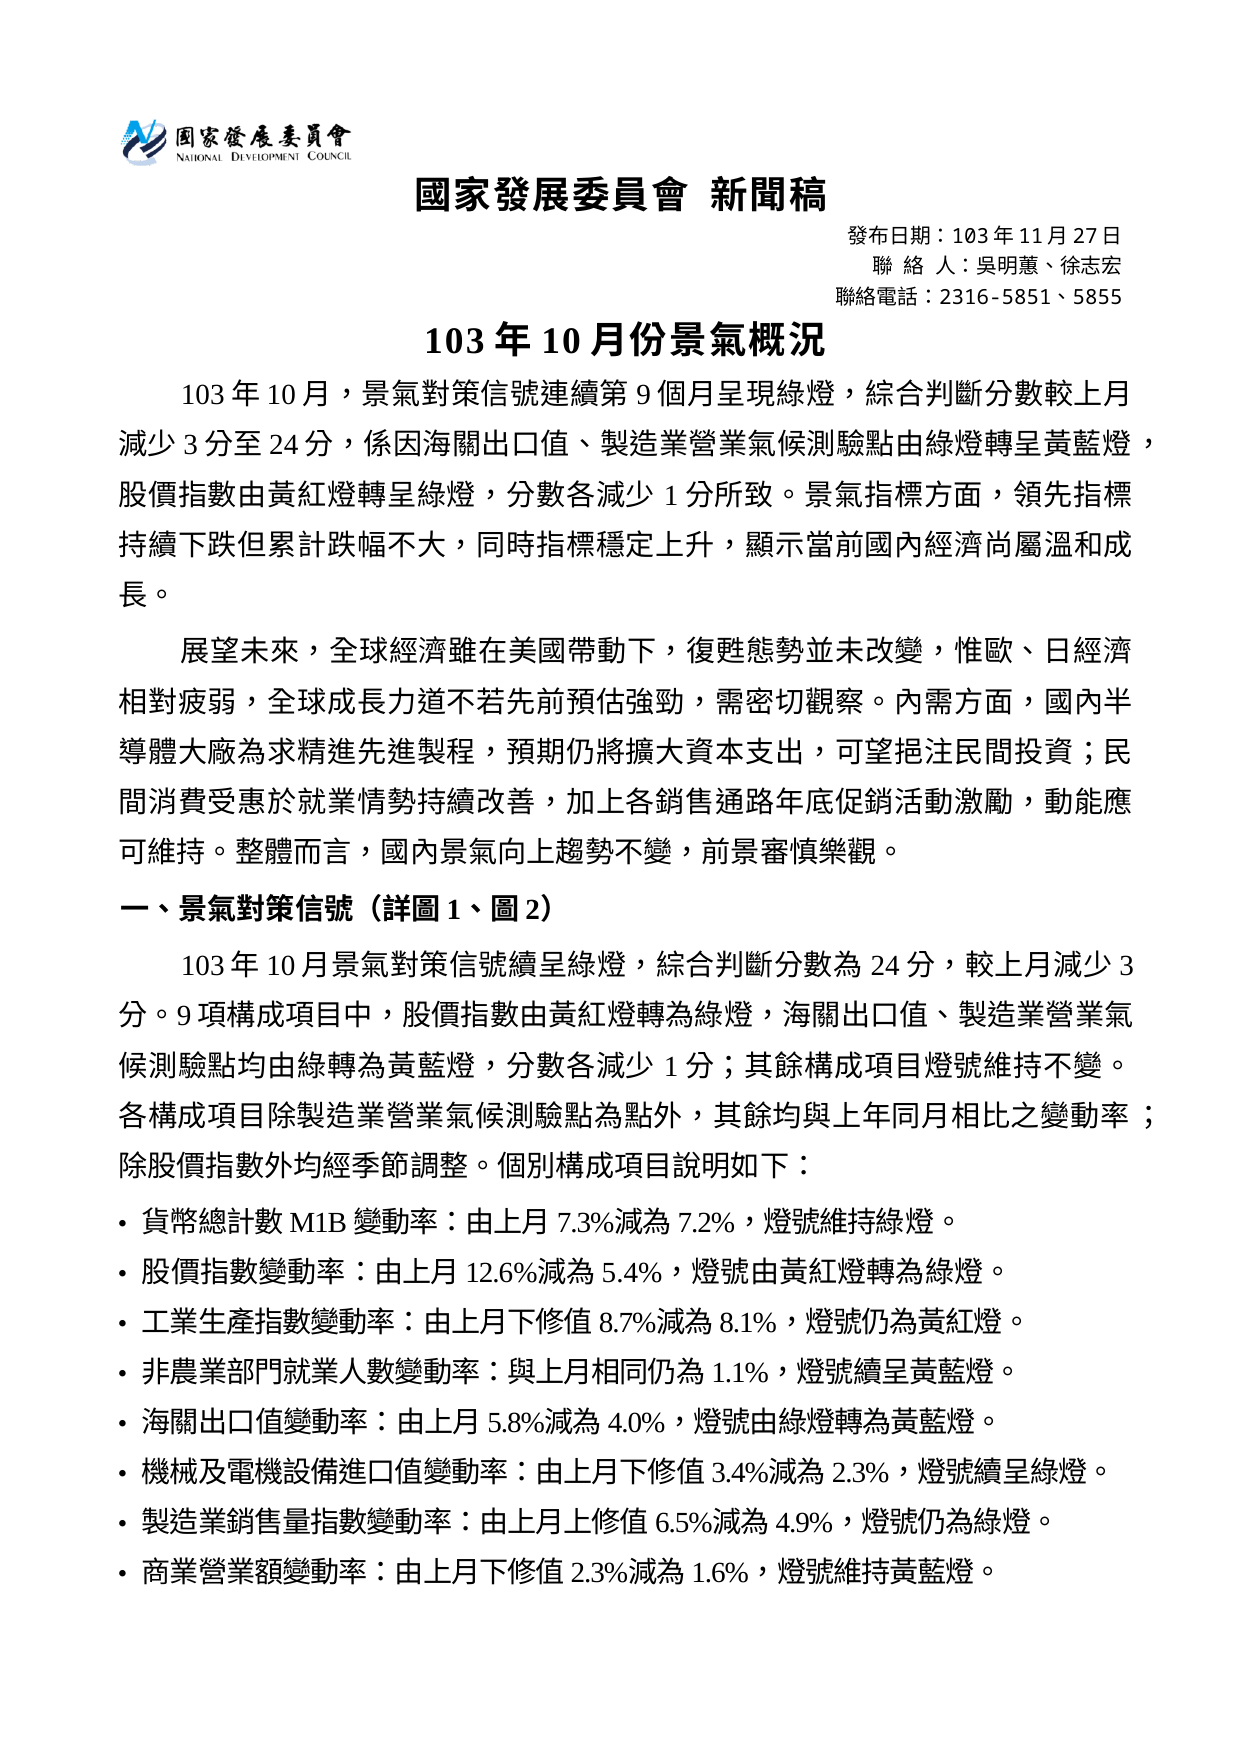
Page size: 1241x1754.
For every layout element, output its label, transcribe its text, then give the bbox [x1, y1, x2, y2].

list 海關出口值變動率：由上月5.8%減為4.0%，燈號由綠燈轉為黃藍燈。 [118, 1393, 1122, 1443]
list 股價指數變動率：由上月12.6%減為5.4%，燈號由黃紅燈轉為綠燈。 [118, 1243, 1122, 1293]
text 103年10月景氣對策信號續呈綠燈，綜合判斷分數為24分，較上月減少3分。9項構成項目中，股價指數由黃紅燈轉為綠燈，海關出口值、製造業營業氣候測驗點均由綠轉為黃藍燈，分數各減少1分；其餘構成項目燈號維持不變。各構成項目除製造業營業氣候測驗點為點外，其餘均與上年同月相比之變動率；除股價指數外均經季節調整。個別構成項目說明如下： [118, 936, 1134, 1187]
text 103年10月，景氣對策信號連續第9個月呈現綠燈，綜合判斷分數較上月減少3分至24分，係因海關出口值、製造業營業氣候測驗點由綠燈轉呈黃藍燈，股價指數由黃紅燈轉呈綠燈，分數各減少1分所致。景氣指標方面，領先指標持續下跌但累計跌幅不大，同時指標穩定上升，顯示當前國內經濟尚屬溫和成長。 [118, 364, 1134, 616]
list 製造業銷售量指數變動率：由上月上修值6.5%減為4.9%，燈號仍為綠燈。 [118, 1493, 1122, 1543]
text 一、景氣對策信號（詳圖1、圖2） [118, 879, 1134, 929]
text 國家發展委員會 新聞稿 [118, 165, 1122, 219]
text 展望未來，全球經濟雖在美國帶動下，復甦態勢並未改變，惟歐、日經濟相對疲弱，全球成長力道不若先前預估強勁，需密切觀察。內需方面，國內半導體大廠為求精進先進製程，預期仍將擴大資本支出，可望挹注民間投資；民間消費受惠於就業情勢持續改善，加上各銷售通路年底促銷活動激勵，動能應可維持。整體而言，國內景氣向上趨勢不變，前景審慎樂觀。 [118, 622, 1134, 873]
picture [118, 118, 354, 166]
text 聯 絡 人：吳明蕙、徐志宏 [118, 250, 1122, 280]
text 聯絡電話：2316-5851、5855 [118, 280, 1122, 310]
list 貨幣總計數M1B變動率：由上月7.3%減為7.2%，燈號維持綠燈。 [118, 1193, 1122, 1243]
list 工業生產指數變動率：由上月下修值8.7%減為8.1%，燈號仍為黃紅燈。 [118, 1293, 1122, 1343]
list 機械及電機設備進口值變動率：由上月下修值3.4%減為2.3%，燈號續呈綠燈。 [118, 1443, 1122, 1493]
list 商業營業額變動率：由上月下修值2.3%減為1.6%，燈號維持黃藍燈。 [118, 1543, 1122, 1593]
list 非農業部門就業人數變動率：與上月相同仍為1.1%，燈號續呈黃藍燈。 [118, 1343, 1122, 1393]
text 發布日期：103年11月27日 [118, 219, 1122, 250]
text 103年10月份景氣概況 [118, 310, 1122, 364]
